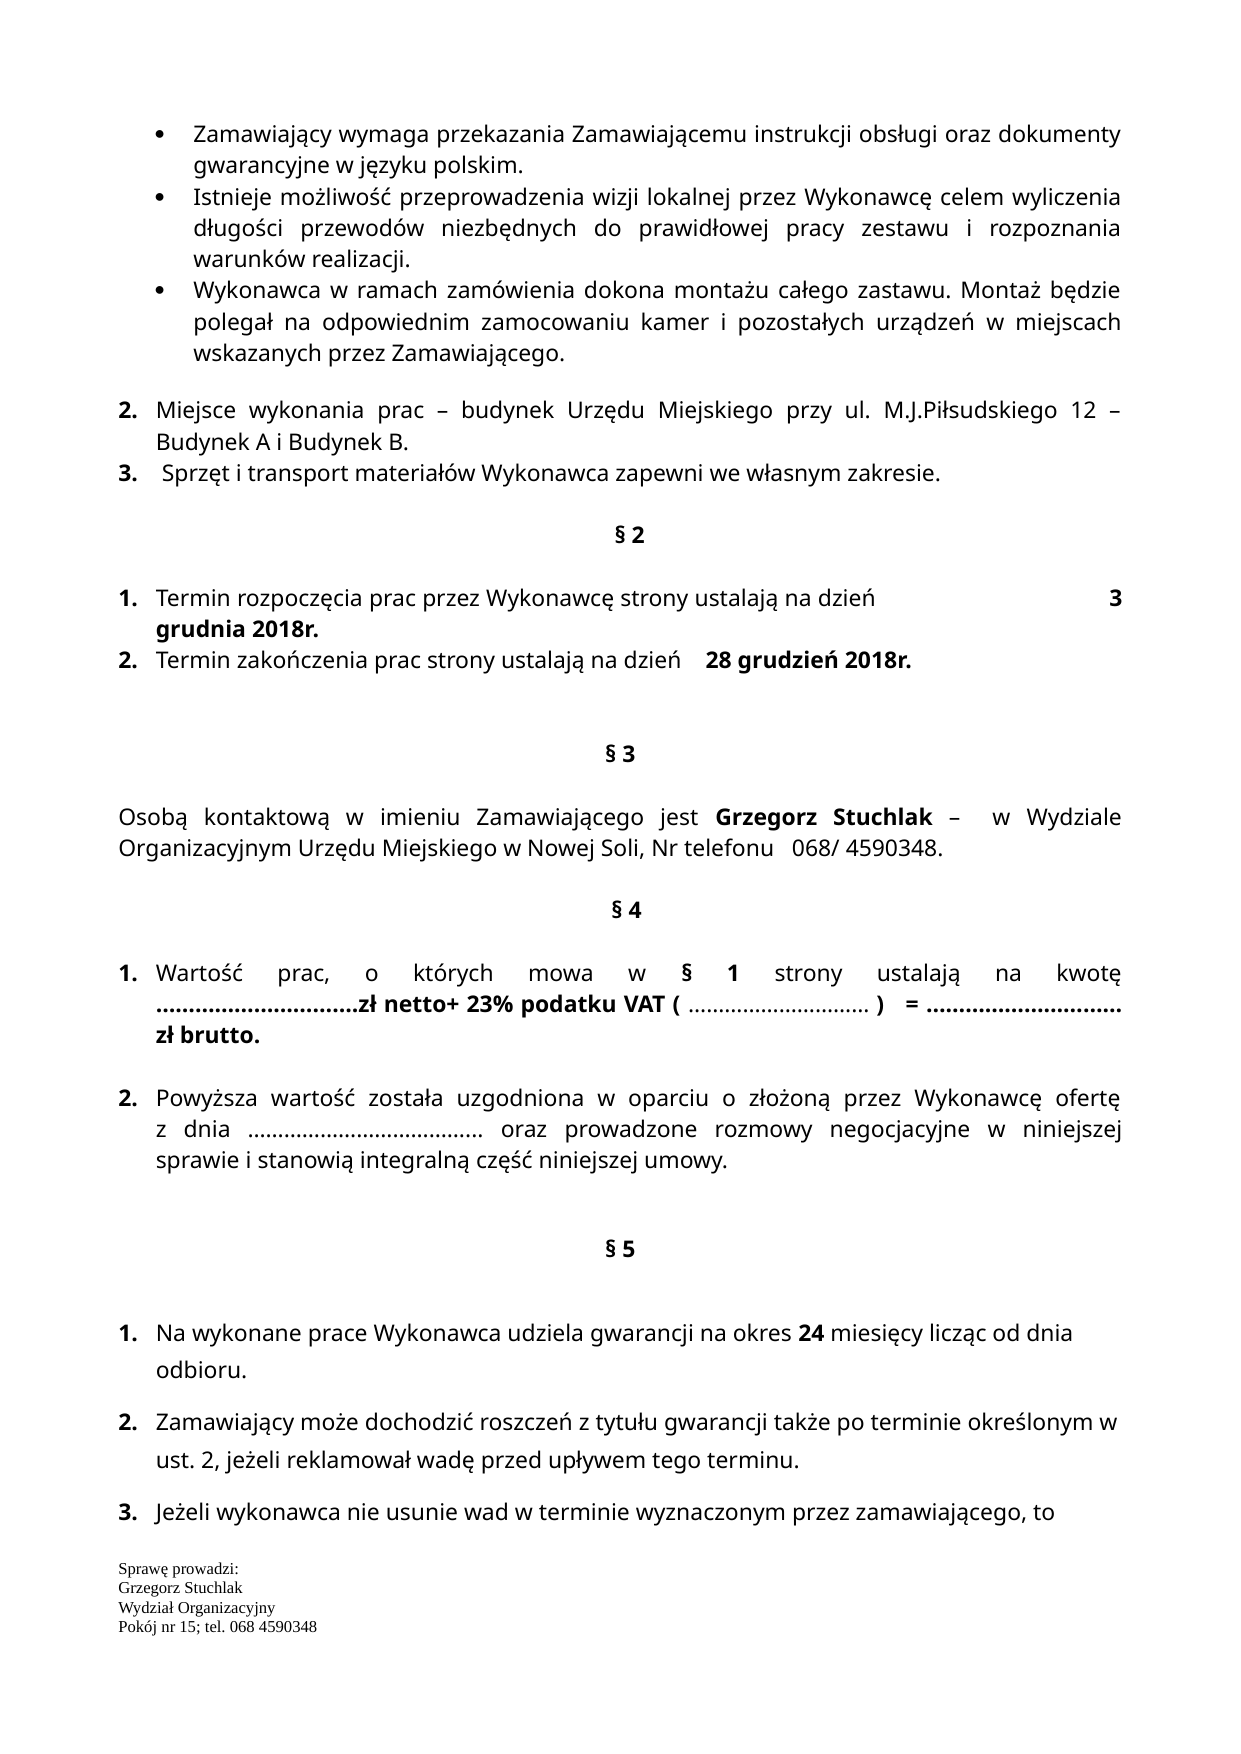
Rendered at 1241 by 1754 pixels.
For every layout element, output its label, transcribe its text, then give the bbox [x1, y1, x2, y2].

list Termin rozpoczęcia prac przez Wykonawcę strony ustalają na dzień 3 grudnia 2018r. [118, 582, 1122, 644]
text § 5 [118, 1233, 1122, 1264]
list Jeżeli wykonawca nie usunie wad w terminie wyznaczonym przez zamawiającego, to [118, 1496, 1122, 1527]
text § 3 [118, 738, 1122, 769]
list Sprzęt i transport materiałów Wykonawca zapewni we własnym zakresie. [118, 457, 1122, 488]
list Zamawiający może dochodzić roszczeń z tytułu gwarancji także po terminie określonym w ust. 2, jeżeli reklamował wadę przed upływem tego terminu. [118, 1406, 1122, 1475]
text § 4 [131, 894, 1122, 926]
list Miejsce wykonania prac – budynek Urzędu Miejskiego przy ul. M.J.Piłsudskiego 12 – Budynek A i Budynek B. [118, 394, 1122, 457]
list Wartość prac, o których mowa w § 1 strony ustalają na kwotę ………………………….zł netto+ 23% podatku VAT ( ………………………… ) = …………………………zł brutto. [118, 957, 1122, 1051]
list Zamawiający wymaga przekazania Zamawiającemu instrukcji obsługi oraz dokumenty gwarancyjne w języku polskim. [156, 118, 1122, 181]
text § 2 [131, 519, 1122, 551]
list Powyższa wartość została uzgodniona w oparciu o złożoną przez Wykonawcę ofertę z dnia ………………………………... oraz prowadzone rozmowy negocjacyjne w niniejszej sprawie i stanowią integralną część niniejszej umowy. [118, 1082, 1122, 1176]
list Wykonawca w ramach zamówienia dokona montażu całego zastawu. Montaż będzie polegał na odpowiednim zamocowaniu kamer i pozostałych urządzeń w miejscach wskazanych przez Zamawiającego. [156, 274, 1122, 368]
list Na wykonane prace Wykonawca udziela gwarancji na okres 24 miesięcy licząc od dnia odbioru. [118, 1317, 1122, 1385]
list Termin zakończenia prac strony ustalają na dzień 28 grudzień 2018r. [118, 644, 1122, 676]
text Osobą kontaktową w imieniu Zamawiającego jest Grzegorz Stuchlak – w Wydziale Organizacyjnym Urzędu Miejskiego w Nowej Soli, Nr telefonu 068/ 4590348. [118, 801, 1122, 863]
list Istnieje możliwość przeprowadzenia wizji lokalnej przez Wykonawcę celem wyliczenia długości przewodów niezbędnych do prawidłowej pracy zestawu i rozpoznania warunków realizacji. [156, 181, 1122, 274]
